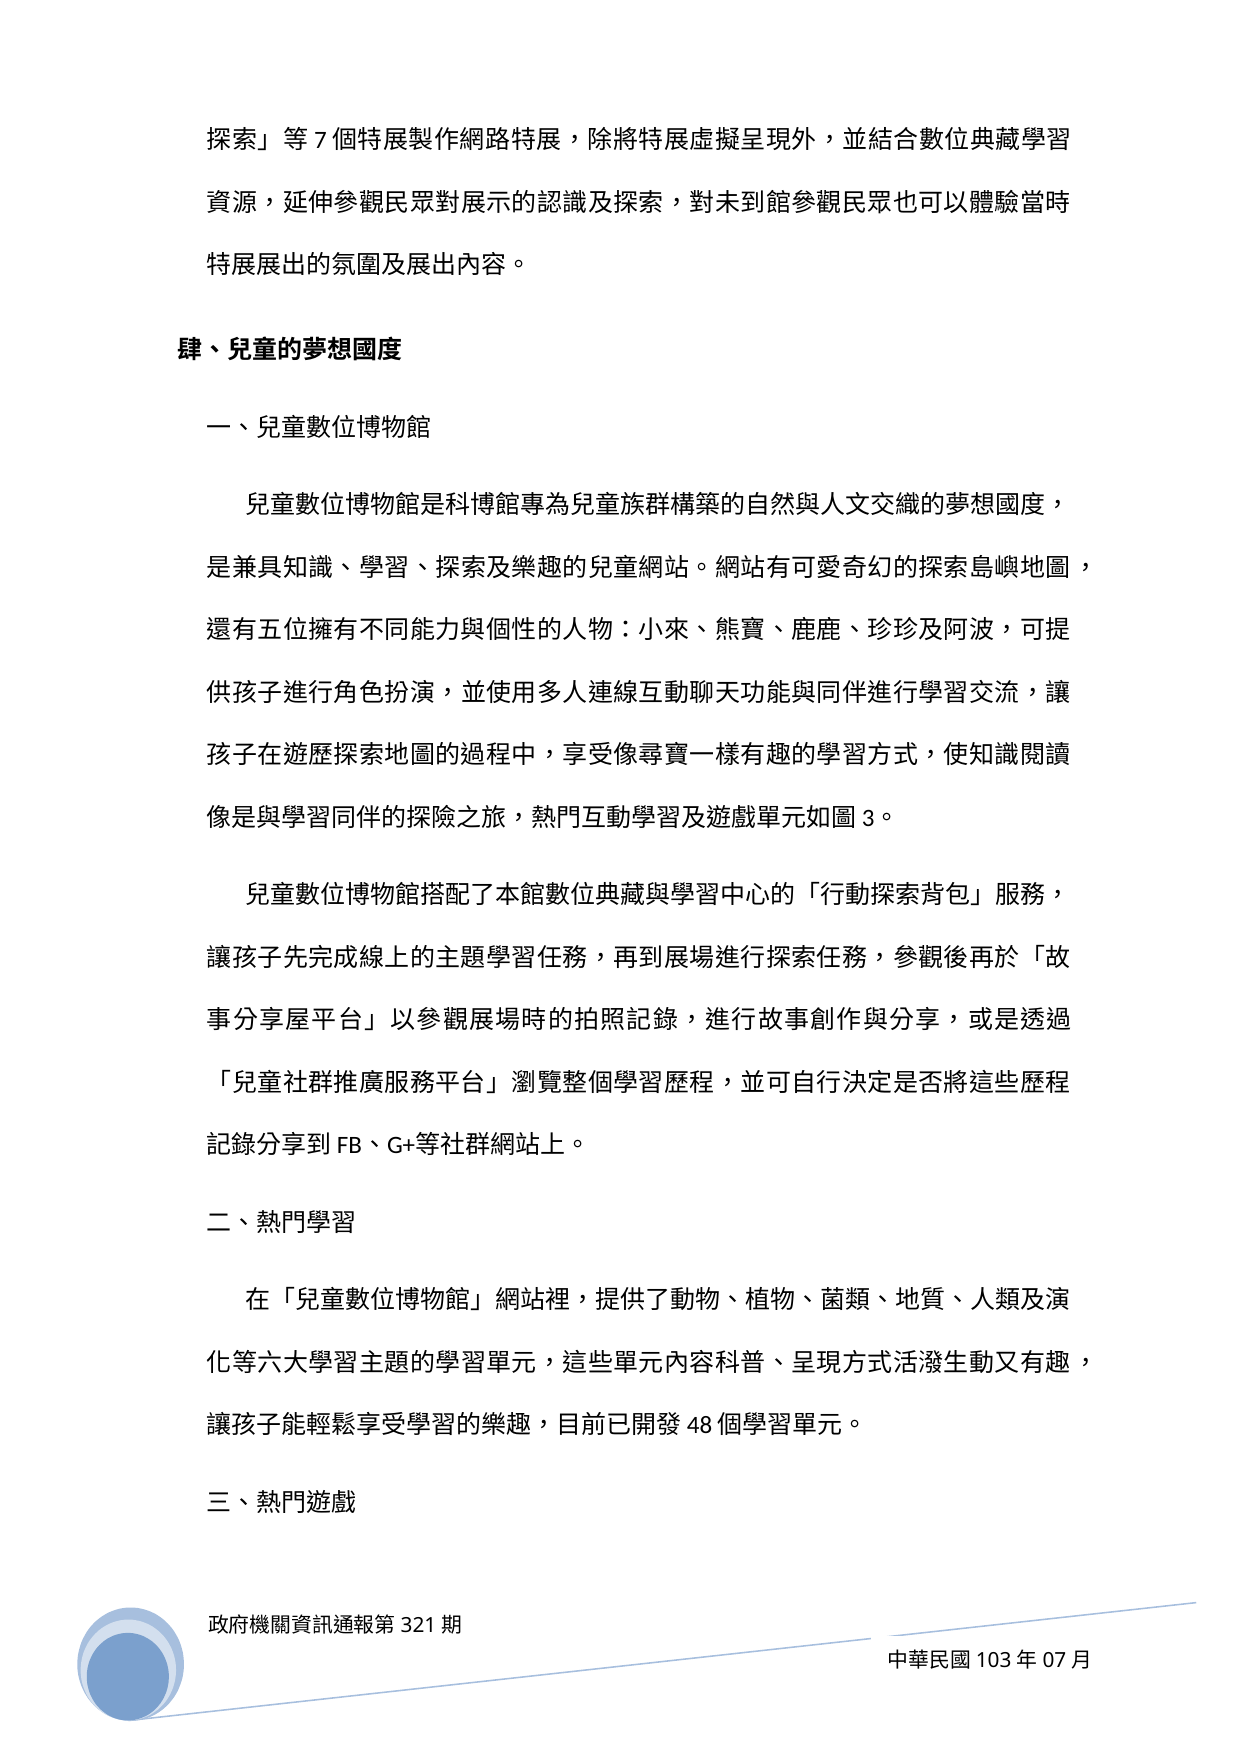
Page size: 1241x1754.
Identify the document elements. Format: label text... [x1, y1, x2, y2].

text 兒童數位博物館搭配了本館數位典藏與學習中心的「行動探索背包」服務，讓孩子先完成線上的主題學習任務，再到展場進行探索任務，參觀後再於「故事分享屋平台」以參觀展場時的拍照記錄，進行故事創作與分享，或是透過「兒童社群推廣服務平台」瀏覽整個學習歷程，並可自行決定是否將這些歷程記錄分享到FB、G+等社群網站上。 [207, 851, 1073, 1164]
text 三、熱門遊戲 [207, 1459, 1073, 1521]
text 肆、兒童的夢想國度 [177, 306, 1073, 369]
text 兒童數位博物館是科博館專為兒童族群構築的自然與人文交織的夢想國度，是兼具知識、學習、探索及樂趣的兒童網站。網站有可愛奇幻的探索島嶼地圖，還有五位擁有不同能力與個性的人物：小來、熊寶、鹿鹿、珍珍及阿波，可提供孩子進行角色扮演，並使用多人連線互動聊天功能與同伴進行學習交流，讓孩子在遊歷探索地圖的過程中，享受像尋寶一樣有趣的學習方式，使知識閱讀像是與學習同伴的探險之旅，熱門互動學習及遊戲單元如圖3。 [207, 461, 1073, 836]
text 探索」等7個特展製作網路特展，除將特展虛擬呈現外，並結合數位典藏學習資源，延伸參觀民眾對展示的認識及探索，對未到館參觀民眾也可以體驗當時特展展出的氛圍及展出內容。 [207, 96, 1073, 284]
text 一、兒童數位博物館 [207, 384, 1073, 446]
text 在「兒童數位博物館」網站裡，提供了動物、植物、菌類、地質、人類及演化等六大學習主題的學習單元，這些單元內容科普、呈現方式活潑生動又有趣，讓孩子能輕鬆享受學習的樂趣，目前已開發48個學習單元。 [207, 1256, 1073, 1444]
text 二、熱門學習 [207, 1179, 1073, 1241]
